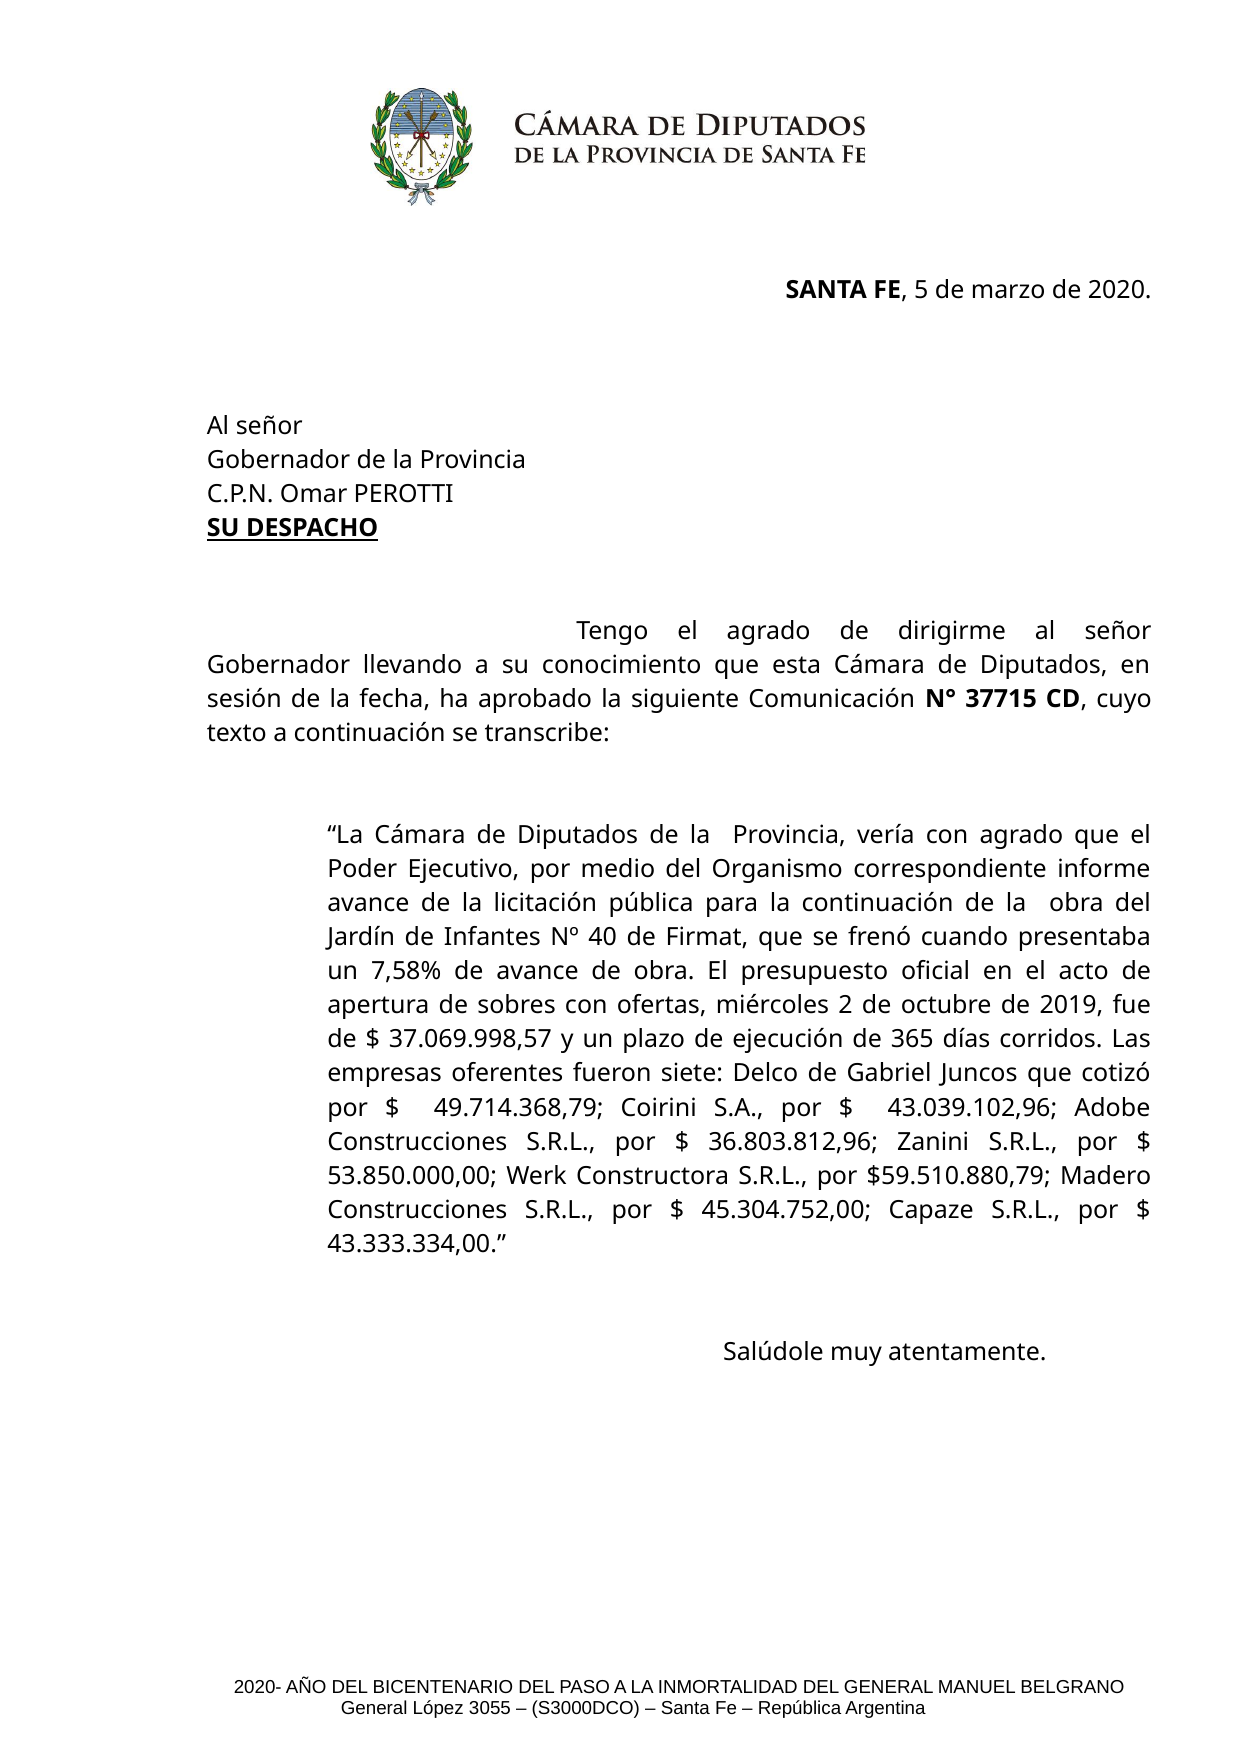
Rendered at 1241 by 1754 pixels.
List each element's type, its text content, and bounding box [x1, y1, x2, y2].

picture [370, 88, 866, 210]
text Tengo el agrado de dirigirme al señor Gobernador llevando a su conocimiento que esta Cámara de Diputados, en sesión de la fecha, ha aprobado la siguiente Comunicación N° 37715 CD, cuyo texto a continuación se transcribe: [207, 612, 1152, 748]
text “La Cámara de Diputados de la Provincia, vería con agrado que el Poder Ejecutivo, por medio del Organismo correspondiente informe avance de la licitación pública para la continuación de la obra del Jardín de Infantes Nº 40 de Firmat, que se frenó cuando presentaba un 7,58% de avance de obra. El presupuesto oficial en el acto de apertura de sobres con ofertas, miércoles 2 de octubre de 2019, fue de $ 37.069.998,57 y un plazo de ejecución de 365 días corridos. Las empresas oferentes fueron siete: Delco de Gabriel Juncos que cotizó por $ 49.714.368,79; Coirini S.A., por $ 43.039.102,96; Adobe Construcciones S.R.L., por $ 36.803.812,96; Zanini S.R.L., por $ 53.850.000,00; Werk Constructora S.R.L., por $59.510.880,79; Madero Construcciones S.R.L., por $ 45.304.752,00; Capaze S.R.L., por $ 43.333.334,00.” [327, 817, 1152, 1259]
text Gobernador de la Provincia [207, 442, 1152, 476]
text SU DESPACHO [207, 510, 1152, 544]
text Salúdole muy atentamente. [649, 1333, 1152, 1368]
text SANTA FE, 5 de marzo de 2020. [207, 272, 1152, 306]
text Al señor [207, 408, 1152, 442]
text C.P.N. Omar PEROTTI [207, 476, 1152, 510]
